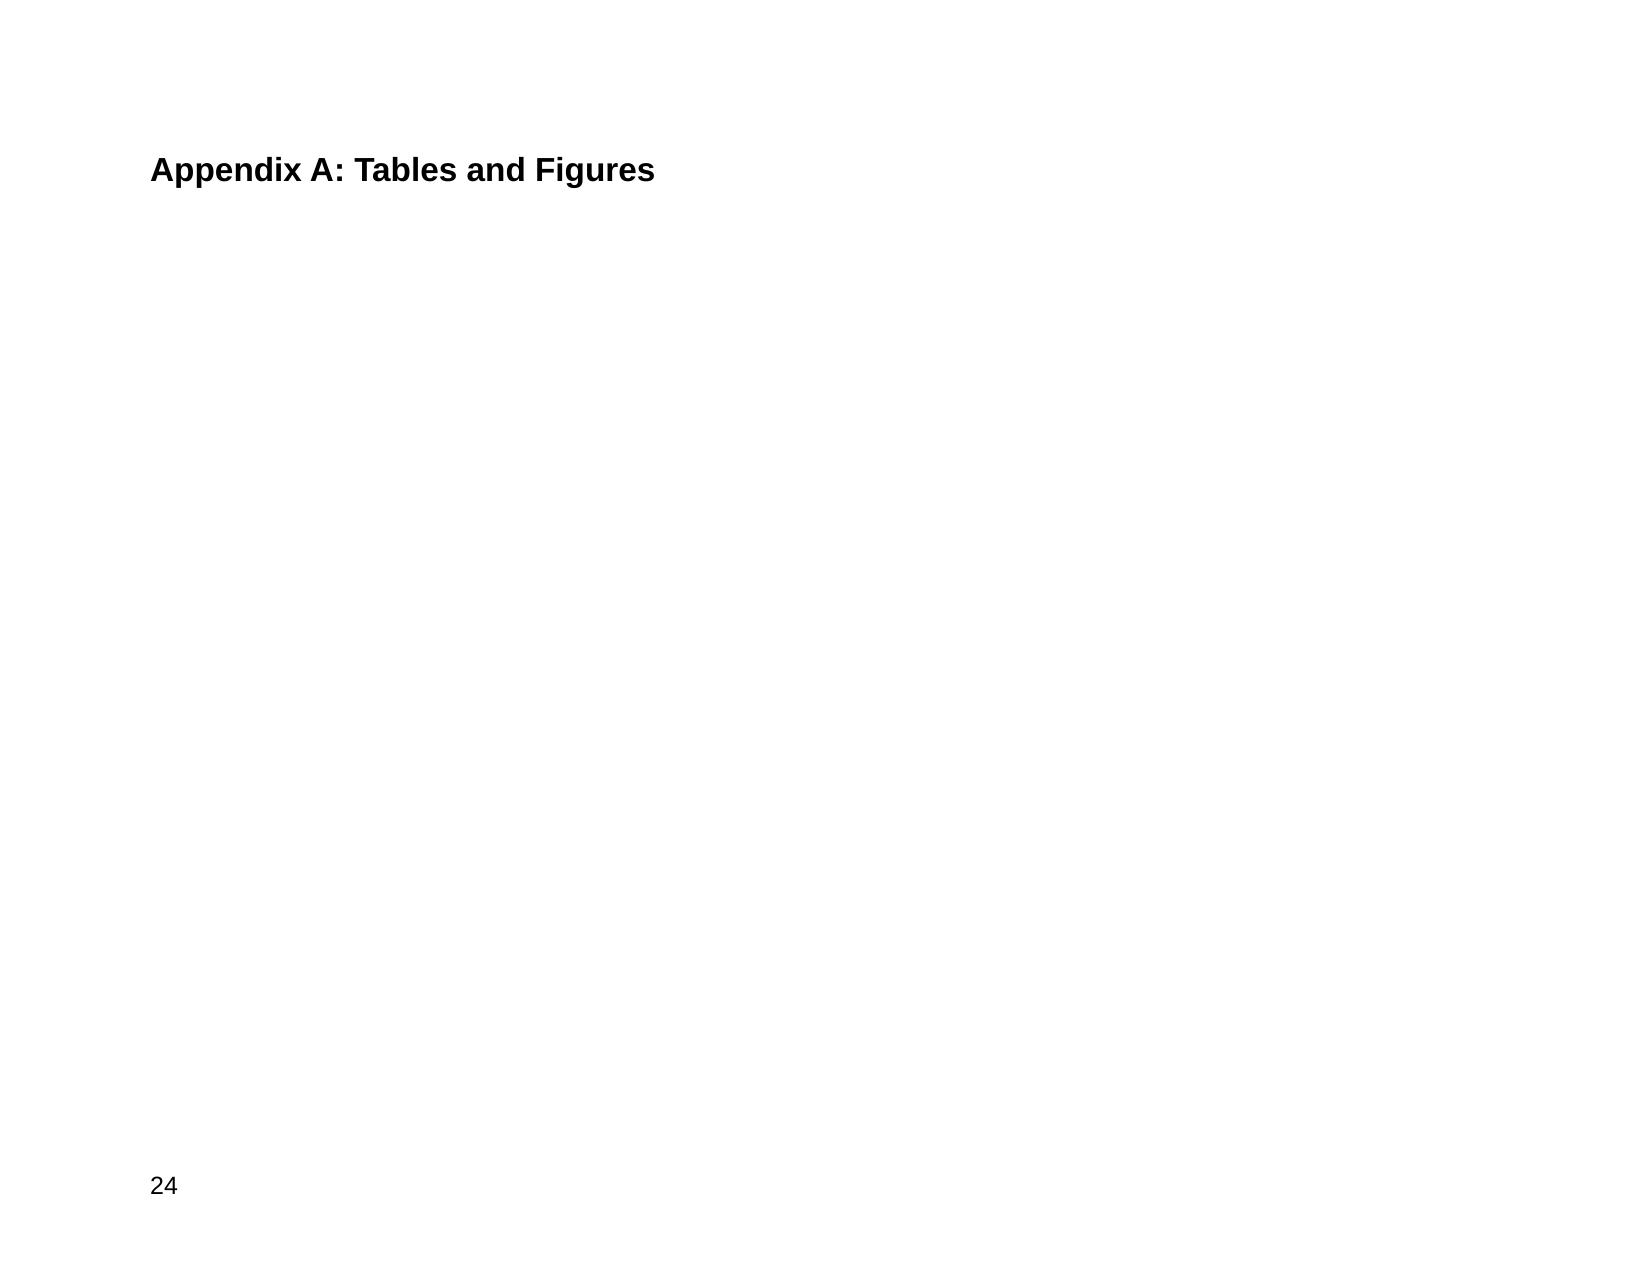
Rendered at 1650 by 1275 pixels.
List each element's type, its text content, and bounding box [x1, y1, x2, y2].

title Appendix A: Tables and Figures [150, 150, 1500, 188]
